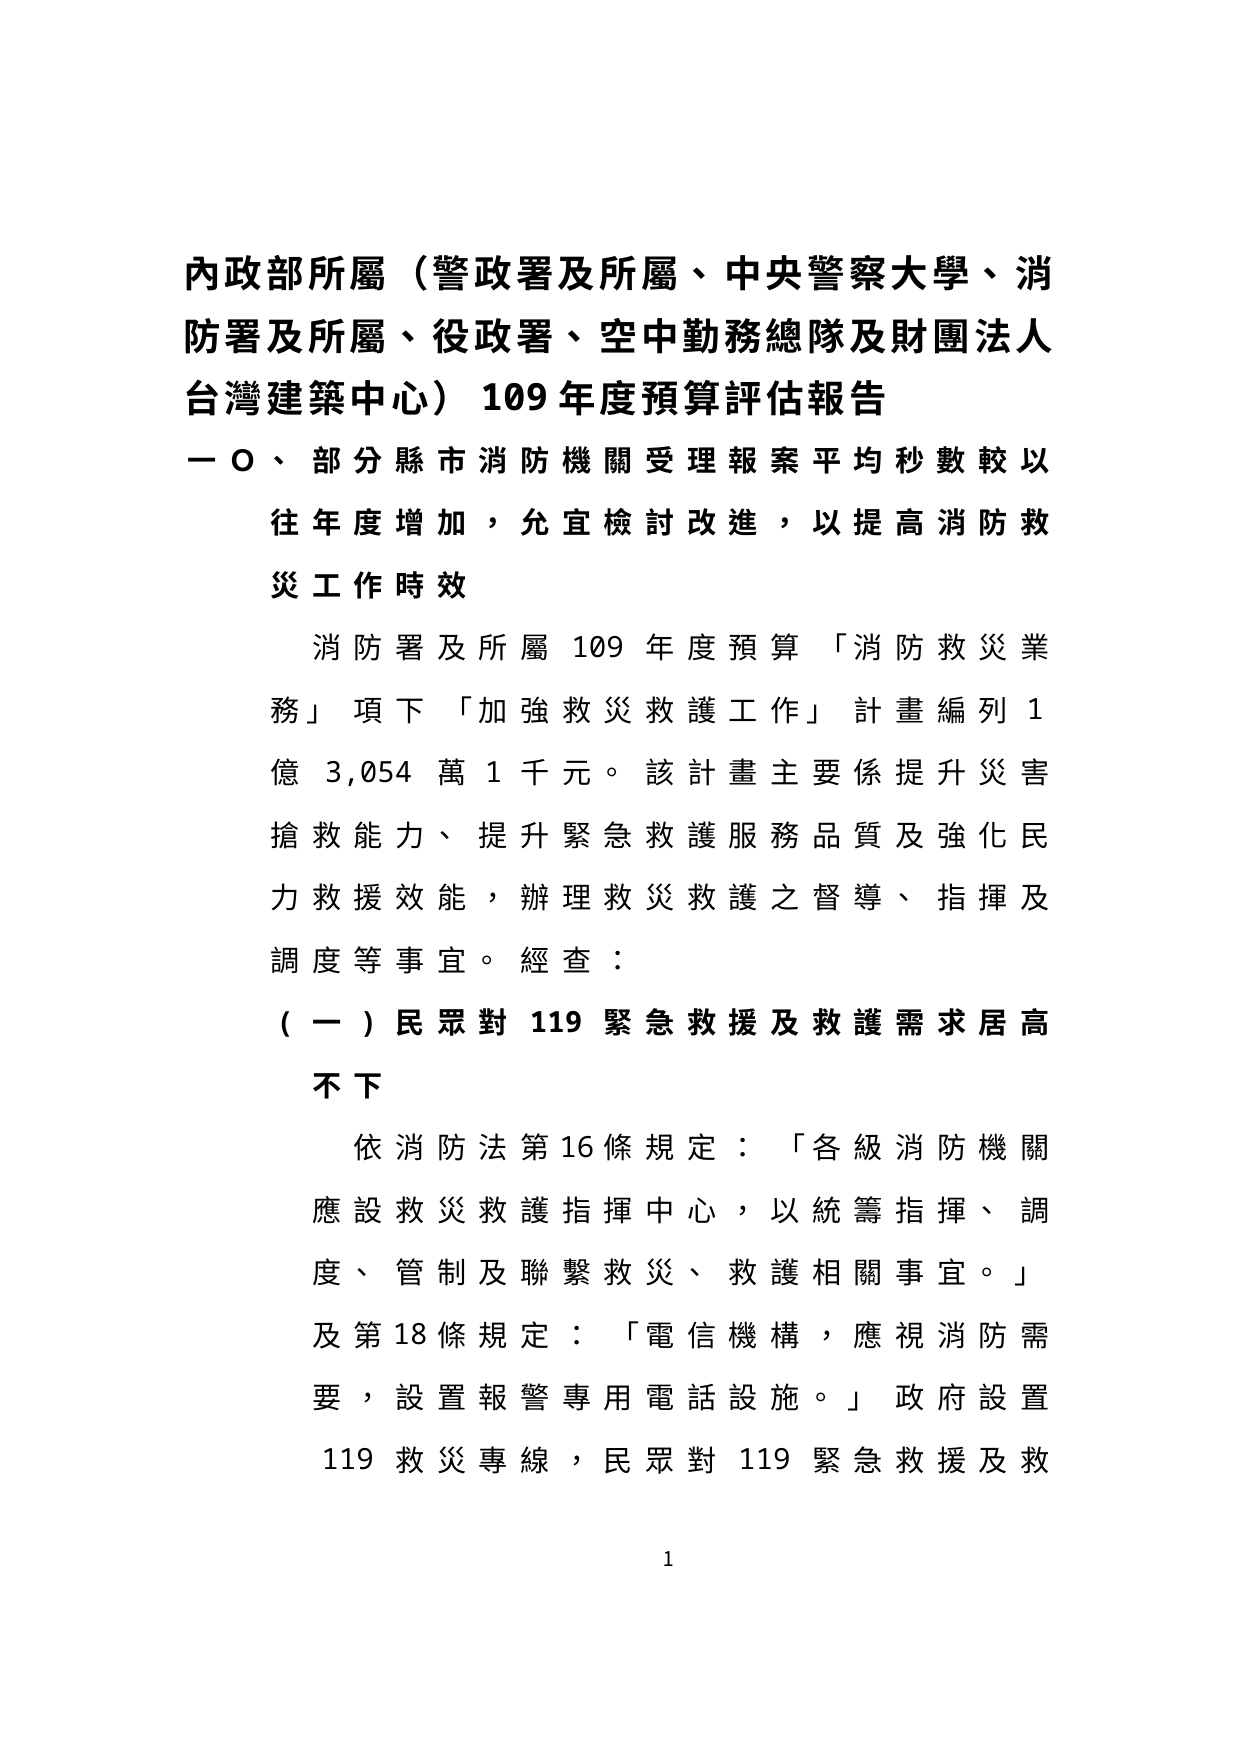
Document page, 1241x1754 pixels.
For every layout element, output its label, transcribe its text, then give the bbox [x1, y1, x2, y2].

text 依消防法第16條規定：「各級消防機關應設救災救護指揮中心，以統籌指揮、調度、管制及聯繫救災、救護相關事宜。」及第18條規定：「電信機構，應視消防需要，設置報警專用電話設施。」政府設置119救災專線，民眾對119緊急救援及救 [269, 1104, 1056, 1479]
text (一)民眾對119緊急救援及救護需求居高不下 [240, 979, 1056, 1104]
text 一Ｏ、部分縣市消防機關受理報案平均秒數較以往年度增加，允宜檢討改進，以提高消防救災工作時效 [181, 417, 1056, 604]
text 消防署及所屬109年度預算「消防救災業務」項下「加強救災救護工作」計畫編列1億3,054萬1千元。該計畫主要係提升災害搶救能力、提升緊急救護服務品質及強化民力救援效能，辦理救災救護之督導、指揮及調度等事宜。經查： [240, 604, 1056, 979]
text 內政部所屬（警政署及所屬、中央警察大學、消防署及所屬、役政署、空中勤務總隊及財團法人台灣建築中心）109年度預算評估報告 [181, 229, 1056, 417]
